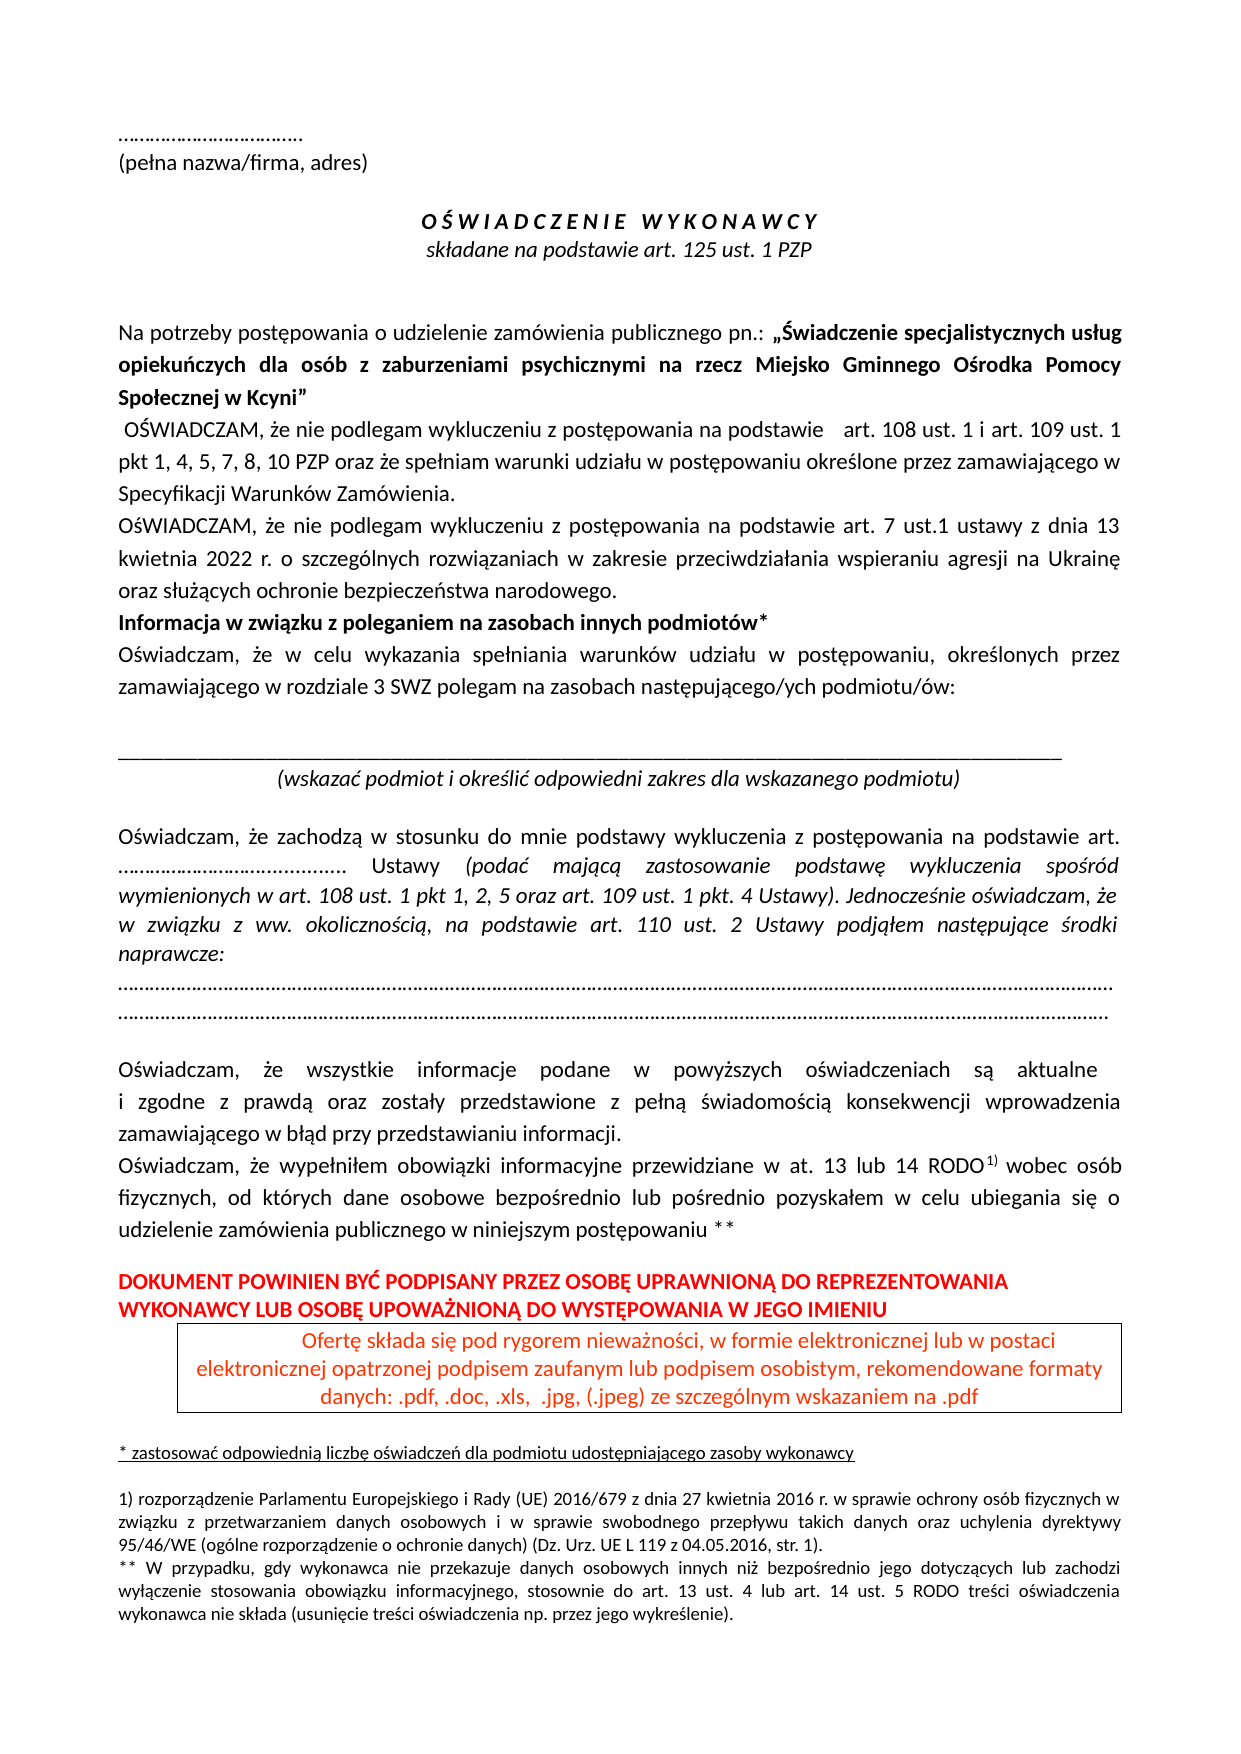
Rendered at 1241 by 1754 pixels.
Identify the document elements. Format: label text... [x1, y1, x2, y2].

text OśWIADCZAM, że nie podlegam wykluczeniu z postępowania na podstawie art. 7 ust.1 ustawy z dnia 13 kwietnia 2022 r. o szczególnych rozwiązaniach w zakresie przeciwdziałania wspieraniu agresji na Ukrainę oraz służących ochronie bezpieczeństwa narodowego. [118, 512, 1122, 604]
text 1) rozporządzenie Parlamentu Europejskiego i Rady (UE) 2016/679 z dnia 27 kwietnia 2016 r. w sprawie ochrony osób fizycznych w związku z przetwarzaniem danych osobowych i w sprawie swobodnego przepływu takich danych oraz uchylenia dyrektywy 95/46/WE (ogólne rozporządzenie o ochronie danych) (Dz. Urz. UE L 119 z 04.05.2016, str. 1). [118, 1487, 1122, 1556]
text Oświadczam, że wszystkie informacje podane w powyższych oświadczeniach są aktualne i zgodne z prawdą oraz zostały przedstawione z pełną świadomością konsekwencji wprowadzenia zamawiającego w błąd przy przedstawianiu informacji. [118, 1055, 1122, 1147]
list Ofertę składa się pod rygorem nieważności, w formie elektronicznej lub w postaci elektronicznej opatrzonej podpisem zaufanym lub podpisem osobistym, rekomendowane formaty danych: .pdf, .doc, .xls, .jpg, (.jpeg) ze szczególnym wskazaniem na .pdf [178, 1324, 1121, 1412]
text OŚWIADCZAM, że nie podlegam wykluczeniu z postępowania na podstawie art. 108 ust. 1 i art. 109 ust. 1 pkt 1, 4, 5, 7, 8, 10 PZP oraz że spełniam warunki udziału w postępowaniu określone przez zamawiającego w Specyfikacji Warunków Zamówienia. [118, 415, 1122, 507]
text Na potrzeby postępowania o udzielenie zamówienia publicznego pn.: „Świadczenie specjalistycznych usług opiekuńczych dla osób z zaburzeniami psychicznymi na rzecz Miejsko Gminnego Ośrodka Pomocy Społecznej w Kcyni” [118, 318, 1122, 411]
text (wskazać podmiot i określić odpowiedni zakres dla wskazanego podmiotu) [118, 763, 1122, 792]
text składane na podstawie art. 125 ust. 1 PZP [118, 235, 1122, 263]
text (pełna nazwa/firma, adres) [118, 147, 1122, 176]
text * zastosować odpowiednią liczbę oświadczeń dla podmiotu udostępniającego zasoby wykonawcy [118, 1441, 1122, 1464]
text DOKUMENT POWINIEN BYĆ PODPISANY PRZEZ OSOBĘ UPRAWNIONĄ DO REPREZENTOWANIA WYKONAWCY LUB OSOBĘ UPOWAŻNIONĄ DO WYSTĘPOWANIA W JEGO IMIENIU [118, 1267, 1122, 1323]
text …………………………………………………………………………………………………………………………………………………………………………………………………………………………………………………………………………………………………………………..………………………… [118, 967, 1122, 1026]
text Oświadczam, że w celu wykazania spełniania warunków udziału w postępowaniu, określonych przez zamawiającego w rozdziale 3 SWZ polegam na zasobach następującego/ych podmiotu/ów: [118, 640, 1122, 701]
text ** W przypadku, gdy wykonawca nie przekazuje danych osobowych innych niż bezpośrednio jego dotyczących lub zachodzi wyłączenie stosowania obowiązku informacyjnego, stosownie do art. 13 ust. 4 lub art. 14 ust. 5 RODO treści oświadczenia wykonawca nie składa (usunięcie treści oświadczenia np. przez jego wykreślenie). [118, 1556, 1122, 1625]
text …………………………….. [118, 118, 1122, 147]
text Oświadczam, że zachodzą w stosunku do mnie podstawy wykluczenia z postępowania na podstawie art. ………………………............... Ustawy (podać mającą zastosowanie podstawę wykluczenia spośród wymienionych w art. 108 ust. 1 pkt 1, 2, 5 oraz art. 109 ust. 1 pkt. 4 Ustawy). Jednocześnie oświadczam, że w związku z ww. okolicznością, na podstawie art. 110 ust. 2 Ustawy podjąłem następujące środki naprawcze: [118, 821, 1122, 967]
text O Ś W I A D C Z E N I E W Y K O N A W C Y [118, 206, 1122, 235]
text Informacja w związku z poleganiem na zasobach innych podmiotów* [118, 608, 1122, 636]
text Oświadczam, że wypełniłem obowiązki informacyjne przewidziane w at. 13 lub 14 RODO1) wobec osób fizycznych, od których dane osobowe bezpośrednio lub pośrednio pozyskałem w celu ubiegania się o udzielenie zamówienia publicznego w niniejszym postępowaniu ** [118, 1151, 1122, 1244]
